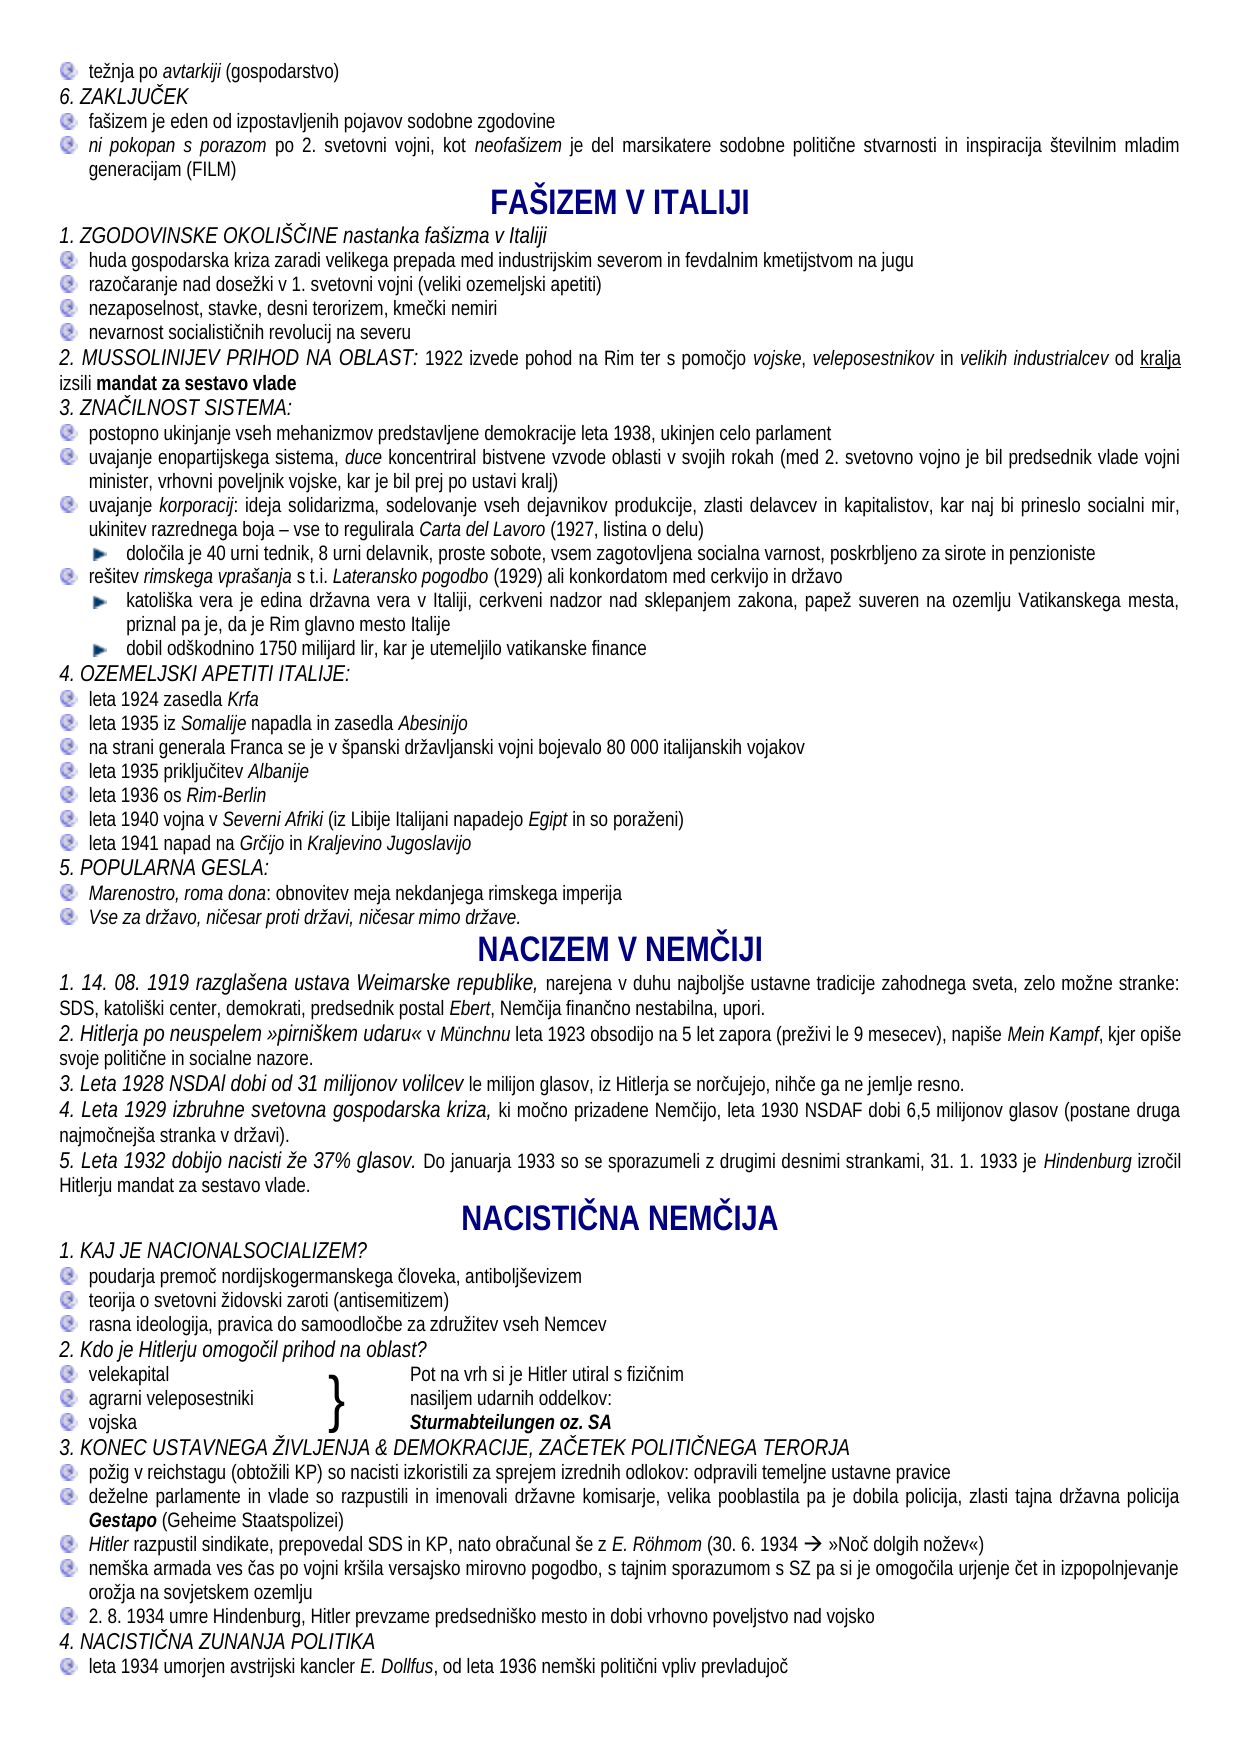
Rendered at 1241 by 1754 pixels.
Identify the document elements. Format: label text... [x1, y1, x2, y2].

list leta 1936 os Rim-Berlin [59, 782, 1181, 806]
list leta 1934 umorjen avstrijski kancler E. Dollfus, od leta 1936 nemški politični vpliv prevladujoč [59, 1654, 1181, 1678]
list uvajanje korporacij: ideja solidarizma, sodelovanje vseh dejavnikov produkcije, zlasti delavcev in kapitalistov, kar naj bi prineslo socialni mir, ukinitev razrednega boja – vse to regulirala Carta del Lavoro (1927, listina o delu) [59, 493, 1181, 541]
picture [60, 136, 78, 154]
list huda gospodarska kriza zaradi velikega prepada med industrijskim severom in fevdalnim kmetijstvom na jugu [59, 248, 1181, 272]
table_header } [317, 1362, 398, 1434]
picture [60, 762, 78, 779]
picture [89, 592, 107, 609]
list postopno ukinjanje vseh mehanizmov predstavljene demokracije leta 1938, ukinjen celo parlament [59, 421, 1181, 445]
list leta 1941 napad na Grčijo in Kraljevino Jugoslavijo [59, 830, 1181, 854]
text NACIZEM V NEMČIJI [59, 929, 1181, 969]
list dobil odškodnino 1750 milijard lir, kar je utemeljilo vatikanske finance [88, 636, 1181, 660]
list požig v reichstagu (obtožili KP) so nacisti izkoristili za sprejem izrednih odlokov: odpravili temeljne ustavne pravice [59, 1460, 1181, 1484]
text 3. ZNAČILNOST SISTEMA: [59, 394, 1181, 421]
text 1. ZGODOVINSKE OKOLIŠČINE nastanka fašizma v Italiji [59, 222, 1181, 248]
list leta 1940 vojna v Severni Afriki (iz Libije Italijani napadejo Egipt in so poraženi) [59, 806, 1181, 830]
text 3. Leta 1928 NSDAl dobi od 31 milijonov volilcev le milijon glasov, iz Hitlerja se norčujejo, nihče ga ne jemlje resno. [59, 1070, 1181, 1096]
text 2. MUSSOLINIJEV PRIHOD NA OBLAST: 1922 izvede pohod na Rim ter s pomočjo vojske, veleposestnikov in velikih industrialcev od kralja izsili mandat za sestavo vlade [59, 344, 1181, 394]
picture [60, 884, 78, 901]
picture [60, 1413, 78, 1431]
list na strani generala Franca se je v španski državljanski vojni bojevalo 80 000 italijanskih vojakov [59, 734, 1181, 758]
picture [60, 908, 78, 925]
picture [60, 424, 78, 441]
table_header Pot na vrh si je Hitler utiral s fizičnim nasiljem udarnih oddelkov: Sturmabteilungen oz. SA [399, 1362, 753, 1434]
picture [60, 1267, 78, 1285]
text 2. Kdo je Hitlerju omogočil prihod na oblast? [59, 1336, 1181, 1362]
picture [60, 568, 78, 585]
picture [60, 323, 78, 341]
list nemška armada ves čas po vojni kršila versajsko mirovno pogodbo, s tajnim sporazumom s SZ pa si je omogočila urjenje čet in izpopolnjevanje orožja na sovjetskem ozemlju [59, 1556, 1181, 1604]
picture [60, 1658, 78, 1675]
picture [60, 62, 78, 80]
picture [60, 1488, 78, 1505]
list fašizem je eden od izpostavljenih pojavov sodobne zgodovine [59, 109, 1181, 133]
picture [60, 714, 78, 731]
picture [60, 786, 78, 803]
list določila je 40 urni tednik, 8 urni delavnik, proste sobote, vsem zagotovljena socialna varnost, poskrbljeno za sirote in penzioniste [88, 541, 1181, 564]
list poudarja premoč nordijskogermanskega človeka, antiboljševizem [59, 1264, 1181, 1288]
list leta 1935 priključitev Albanije [59, 758, 1181, 782]
text 1. 14. 08. 1919 razglašena ustava Weimarske republike, narejena v duhu najboljše ustavne tradicije zahodnega sveta, zelo možne stranke: SDS, katoliški center, demokrati, predsednik postal Ebert, Nemčija finančno nestabilna, upori. [59, 969, 1181, 1019]
list razočaranje nad dosežki v 1. svetovni vojni (veliki ozemeljski apetiti) [59, 272, 1181, 296]
list Marenostro, roma dona: obnovitev meja nekdanjega rimskega imperija [59, 881, 1181, 905]
picture [60, 275, 78, 293]
text 1. KAJ JE NACIONALSOCIALIZEM? [59, 1237, 1181, 1264]
table_header velekapital agrarni veleposestniki vojska [48, 1362, 317, 1434]
picture [60, 738, 78, 755]
text 4. NACISTIČNA ZUNANJA POLITIKA [59, 1628, 1181, 1654]
picture [60, 299, 78, 317]
text 5. POPULARNA GESLA: [59, 854, 1181, 881]
picture [60, 1389, 78, 1407]
picture [60, 1315, 78, 1332]
text 4. Leta 1929 izbruhne svetovna gospodarska kriza, ki močno prizadene Nemčijo, leta 1930 NSDAF dobi 6,5 milijonov glasov (postane druga najmočnejša stranka v državi). [59, 1096, 1181, 1147]
picture [60, 1559, 78, 1577]
picture [60, 1365, 78, 1383]
text NACISTIČNA NEMČIJA [59, 1197, 1181, 1237]
list rasna ideologija, pravica do samoodločbe za združitev vseh Nemcev [59, 1312, 1181, 1336]
list deželne parlamente in vlade so razpustili in imenovali državne komisarje, velika pooblastila pa je dobila policija, zlasti tajna državna policija Gestapo (Geheime Staatspolizei) [59, 1484, 1181, 1532]
picture [89, 544, 107, 561]
text 4. OZEMELJSKI APETITI ITALIJE: [59, 660, 1181, 687]
list ni pokopan s porazom po 2. svetovni vojni, kot neofašizem je del marsikatere sodobne politične stvarnosti in inspiracija številnim mladim generacijam (FILM) [59, 133, 1181, 181]
picture [60, 448, 78, 465]
text 6. ZAKLJUČEK [59, 83, 1181, 109]
text 2. Hitlerja po neuspelem »pirniškem udaru« v Münchnu leta 1923 obsodijo na 5 let zapora (preživi le 9 mesecev), napiše Mein Kampf, kjer opiše svoje politične in socialne nazore. [59, 1019, 1181, 1070]
list uvajanje enopartijskega sistema, duce koncentriral bistvene vzvode oblasti v svojih rokah (med 2. svetovno vojno je bil predsednik vlade vojni minister, vrhovni poveljnik vojske, kar je bil prej po ustavi kralj) [59, 445, 1181, 493]
list nezaposelnost, stavke, desni terorizem, kmečki nemiri [59, 296, 1181, 320]
picture [60, 1607, 78, 1625]
picture [60, 690, 78, 707]
picture [60, 1535, 78, 1553]
text 3. KONEC USTAVNEGA ŽIVLJENJA & DEMOKRACIJE, ZAČETEK POLITIČNEGA TERORJA [59, 1434, 1181, 1460]
text 5. Leta 1932 dobijo nacisti že 37% glasov. Do januarja 1933 so se sporazumeli z drugimi desnimi strankami, 31. 1. 1933 je Hindenburg izročil Hitlerju mandat za sestavo vlade. [59, 1147, 1181, 1197]
text FAŠIZEM V ITALIJI [59, 181, 1181, 222]
picture [60, 810, 78, 827]
list teorija o svetovni židovski zaroti (antisemitizem) [59, 1288, 1181, 1312]
list leta 1924 zasedla Krfa [59, 687, 1181, 711]
picture [60, 496, 78, 513]
list Hitler razpustil sindikate, prepovedal SDS in KP, nato obračunal še z E. Röhmom (30. 6. 1934  »Noč dolgih nožev«) [59, 1532, 1181, 1556]
picture [89, 640, 107, 657]
picture [60, 251, 78, 269]
picture [60, 834, 78, 851]
list katoliška vera je edina državna vera v Italiji, cerkveni nadzor nad sklepanjem zakona, papež suveren na ozemlju Vatikanskega mesta, priznal pa je, da je Rim glavno mesto Italije [88, 588, 1181, 636]
list leta 1935 iz Somalije napadla in zasedla Abesinijo [59, 711, 1181, 734]
list rešitev rimskega vprašanja s t.i. Lateransko pogodbo (1929) ali konkordatom med cerkvijo in državo [59, 564, 1181, 588]
picture [60, 113, 78, 130]
list 2. 8. 1934 umre Hindenburg, Hitler prevzame predsedniško mesto in dobi vrhovno poveljstvo nad vojsko [59, 1604, 1181, 1628]
picture [60, 1464, 78, 1481]
list nevarnost socialističnih revolucij na severu [59, 320, 1181, 344]
picture [60, 1291, 78, 1309]
list težnja po avtarkiji (gospodarstvo) [59, 59, 1181, 83]
list Vse za državo, ničesar proti državi, ničesar mimo države. [59, 905, 1181, 929]
